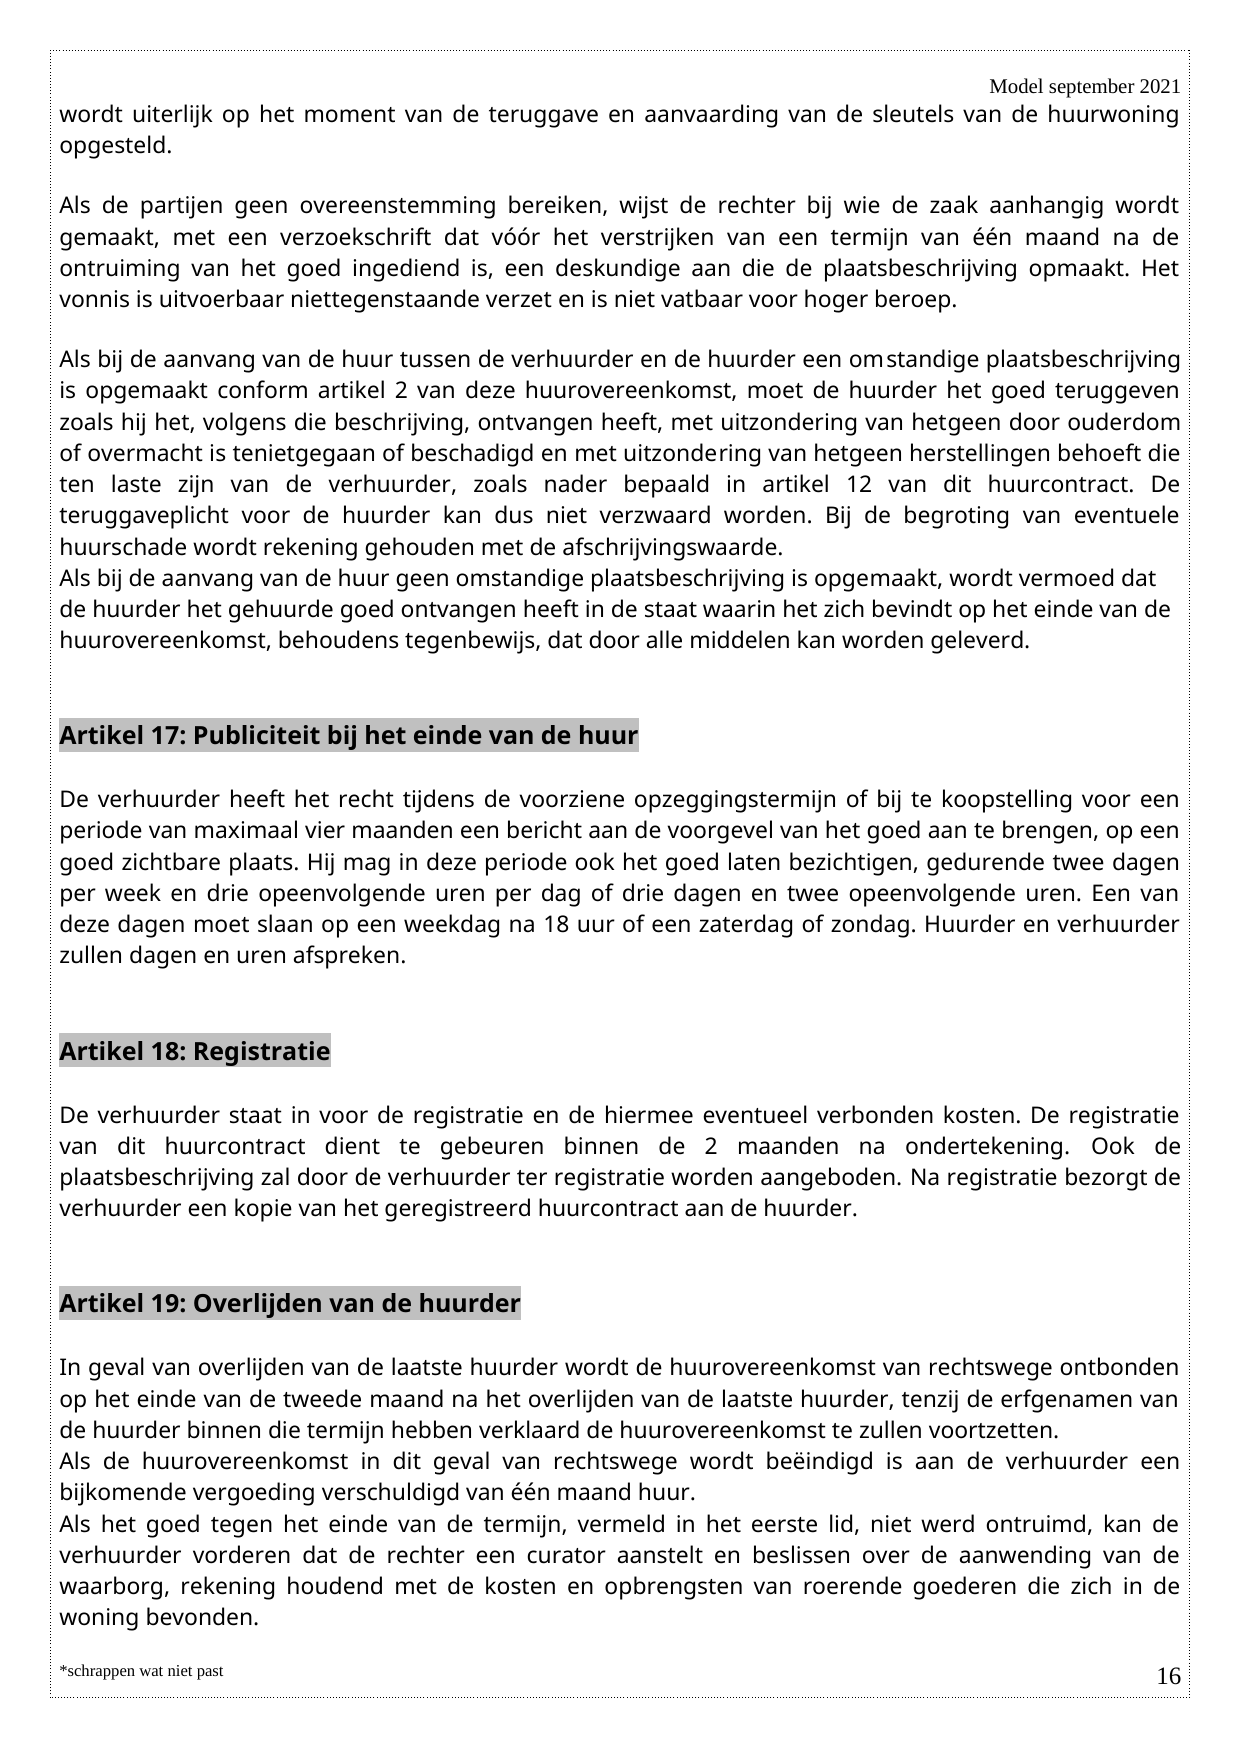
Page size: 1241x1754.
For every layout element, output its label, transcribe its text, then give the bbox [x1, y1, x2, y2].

text In geval van overlijden van de laatste huurder wordt de huurovereenkomst van rechtswege ontbonden op het einde van de tweede maand na het overlijden van de laatste huurder, tenzij de erfgenamen van de huurder binnen die termijn hebben verklaard de huurovereenkomst te zullen voortzetten. [59, 1351, 1181, 1445]
text Als de huurovereenkomst in dit geval van rechtswege wordt beëindigd is aan de verhuurder een bijkomende vergoeding verschuldigd van één maand huur. [59, 1445, 1181, 1508]
text Als bij de aanvang van de huur geen omstandige plaatsbeschrijving is opge­maakt, wordt vermoed dat de huurder het gehuurde goed ontvangen heeft in de staat waarin het zich bevindt op het einde van de huurovereenkomst, behoudens tegenbewijs, dat door alle middelen kan worden geleverd. [59, 562, 1181, 655]
text wordt uiterlijk op het moment van de teruggave en aanvaarding van de sleutels van de huurwoning opgesteld. [59, 98, 1181, 160]
text De verhuurder heeft het recht tijdens de voorziene opzeggingstermijn of bij te koopstelling voor een periode van maximaal vier maanden een bericht aan de voorgevel van het goed aan te brengen, op een goed zichtbare plaats. Hij mag in deze periode ook het goed laten bezichtigen, gedurende twee dagen per week en drie opeenvolgende uren per dag of drie dagen en twee opeenvolgende uren. Een van deze dagen moet slaan op een weekdag na 18 uur of een zaterdag of zondag. Huurder en verhuurder zullen dagen en uren afspreken. [59, 783, 1181, 971]
subtitle Artikel 18: Registratie [59, 1033, 1181, 1067]
text Als bij de aanvang van de huur tussen de verhuurder en de huurder een om­standige plaatsbeschrijving is opgemaakt conform artikel 2 van deze huurovereenkomst, moet de huurder het goed teruggeven zoals hij het, volgens die beschrijving, ontvangen heeft, met uitzondering van het­geen door ouderdom of overmacht is tenietgegaan of beschadigd en met uitzonde­ring van hetgeen herstellingen behoeft die ten laste zijn van de verhuurder, zoals nader bepaald in artikel 12 van dit huurcontract. De teruggaveplicht voor de huurder kan dus niet verzwaard worden. Bij de begroting van eventuele huurschade wordt rekening gehouden met de afschrijvingswaarde. [59, 343, 1181, 562]
text Als de partijen geen overeenstemming bereiken, wijst de rechter bij wie de zaak aanhangig wordt gemaakt, met een verzoekschrift dat vóór het verstrijken van een termijn van één maand na de ontruiming van het goed ingediend is, een deskundige aan die de plaatsbeschrijving opmaakt. Het vonnis is uitvoerbaar niet­tegenstaande verzet en is niet vatbaar voor hoger beroep. [59, 189, 1181, 314]
text Als het goed tegen het einde van de termijn, vermeld in het eerste lid, niet werd ontruimd, kan de verhuurder vorderen dat de rechter een curator aanstelt en beslissen over de aanwending van de waarborg, rekening houdend met de kosten en opbrengsten van roerende goederen die zich in de woning bevonden. [59, 1508, 1181, 1633]
text Artikel 19: Overlijden van de huurder [59, 1286, 1181, 1320]
subtitle Artikel 17: Publiciteit bij het einde van de huur [59, 718, 1181, 752]
text De verhuurder staat in voor de registratie en de hiermee eventueel verbonden kosten. De registratie van dit huurcontract dient te gebeuren binnen de 2 maanden na ondertekening. Ook de plaatsbeschrijving zal door de verhuurder ter registratie worden aangeboden. Na registratie bezorgt de verhuurder een kopie van het geregistreerd huurcontract aan de huurder. [59, 1098, 1181, 1223]
